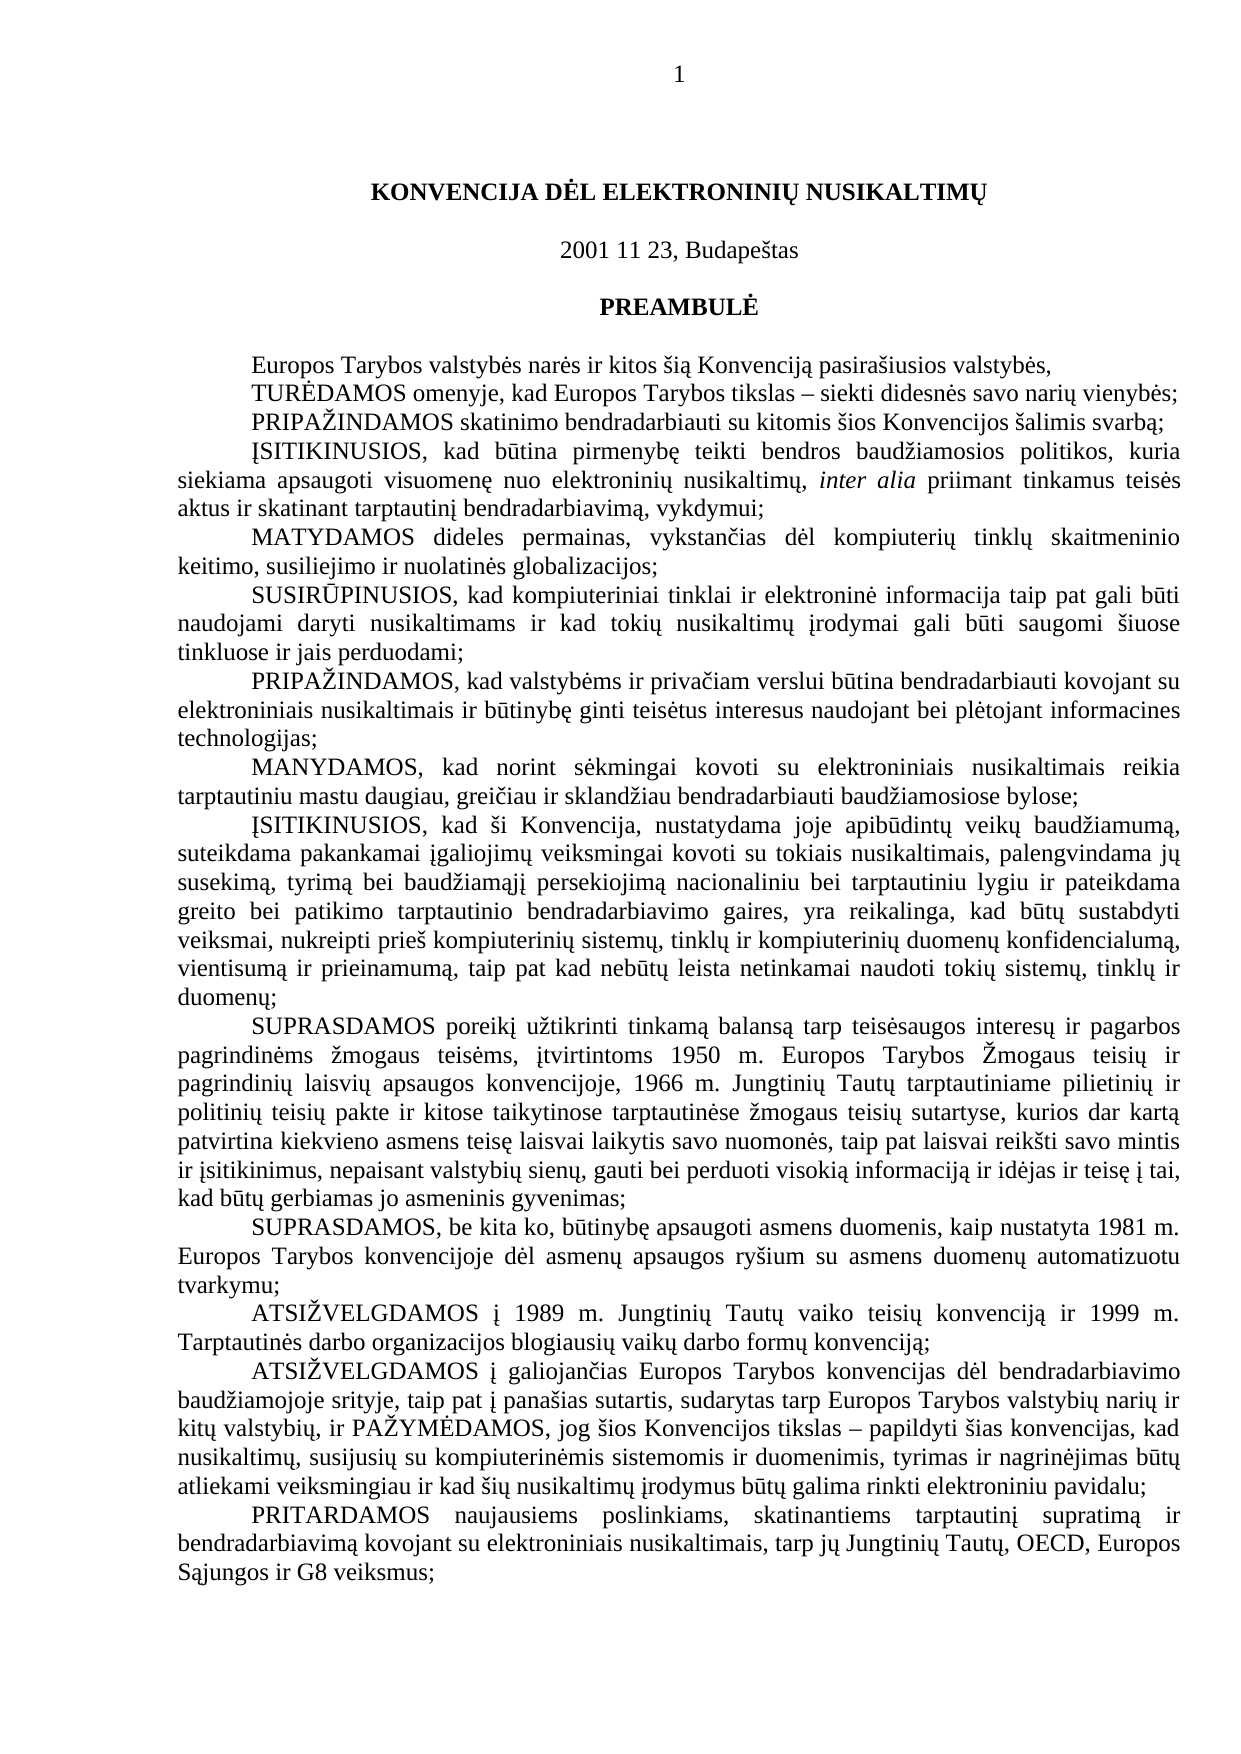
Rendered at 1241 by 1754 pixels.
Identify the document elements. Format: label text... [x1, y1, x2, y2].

text 2001 11 23, Budapeštas [177, 235, 1181, 263]
text SUPRASDAMOS, be kita ko, būtinybę apsaugoti asmens duomenis, kaip nustatyta 1981 m. Europos Tarybos konvencijoje dėl asmenų apsaugos ryšium su asmens duomenų automatizuotu tvarkymu; [177, 1212, 1181, 1298]
text MATYDAMOS dideles permainas, vykstančias dėl kompiuterių tinklų skaitmeninio keitimo, susiliejimo ir nuolatinės globalizacijos; [177, 522, 1181, 580]
text Konvencija dėl elektroninių nusikaltimų [177, 177, 1181, 206]
text PRIPAŽINDAMOS, kad valstybėms ir privačiam verslui būtina bendradarbiauti kovojant su elektroniniais nusikaltimais ir būtinybę ginti teisėtus interesus naudojant bei plėtojant informacines technologijas; [177, 666, 1181, 752]
text SUPRASDAMOS poreikį užtikrinti tinkamą balansą tarp teisėsaugos interesų ir pagarbos pagrindinėms žmogaus teisėms, įtvirtintoms 1950 m. Europos Tarybos Žmogaus teisių ir pagrindinių laisvių apsaugos konvencijoje, 1966 m. Jungtinių Tautų tarptautiniame pilietinių ir politinių teisių pakte ir kitose taikytinose tarptautinėse žmogaus teisių sutartyse, kurios dar kartą patvirtina kiekvieno asmens teisę laisvai laikytis savo nuomonės, taip pat laisvai reikšti savo mintis ir įsitikinimus, nepaisant valstybių sienų, gauti bei perduoti visokią informaciją ir idėjas ir teisę į tai, kad būtų gerbiamas jo asmeninis gyvenimas; [177, 1011, 1181, 1212]
text ATSIŽVELGDAMOS į 1989 m. Jungtinių Tautų vaiko teisių konvenciją ir 1999 m. Tarptautinės darbo organizacijos blogiausių vaikų darbo formų konvenciją; [177, 1298, 1181, 1356]
text TURĖDAMOS omenyje, kad Europos Tarybos tikslas – siekti didesnės savo narių vienybės; [177, 378, 1181, 407]
text ATSIŽVELGDAMOS į galiojančias Europos Tarybos konvencijas dėl bendradarbiavimo baudžiamojoje srityje, taip pat į panašias sutartis, sudarytas tarp Europos Tarybos valstybių narių ir kitų valstybių, ir PAŽYMĖDAMOS, jog šios Konvencijos tikslas – papildyti šias konvencijas, kad nusikaltimų, susijusių su kompiuterinėmis sistemomis ir duomenimis, tyrimas ir nagrinėjimas būtų atliekami veiksmingiau ir kad šių nusikaltimų įrodymus būtų galima rinkti elektroniniu pavidalu; [177, 1356, 1181, 1500]
text SUSIRŪPINUSIOS, kad kompiuteriniai tinklai ir elektroninė informacija taip pat gali būti naudojami daryti nusikaltimams ir kad tokių nusikaltimų įrodymai gali būti saugomi šiuose tinkluose ir jais perduodami; [177, 580, 1181, 666]
text Europos Tarybos valstybės narės ir kitos šią Konvenciją pasirašiusios valstybės, [177, 350, 1181, 378]
text ĮSITIKINUSIOS, kad būtina pirmenybę teikti bendros baudžiamosios politikos, kuria siekiama apsaugoti visuomenę nuo elektroninių nusikaltimų, inter alia priimant tinkamus teisės aktus ir skatinant tarptautinį bendradarbiavimą, vykdymui; [177, 436, 1181, 522]
text PRIPAŽINDAMOS skatinimo bendradarbiauti su kitomis šios Konvencijos šalimis svarbą; [177, 407, 1181, 436]
text ĮSITIKINUSIOS, kad ši Konvencija, nustatydama joje apibūdintų veikų baudžiamumą, suteikdama pakankamai įgaliojimų veiksmingai kovoti su tokiais nusikaltimais, palengvindama jų susekimą, tyrimą bei baudžiamąjį persekiojimą nacionaliniu bei tarptautiniu lygiu ir pateikdama greito bei patikimo tarptautinio bendradarbiavimo gaires, yra reikalinga, kad būtų sustabdyti veiksmai, nukreipti prieš kompiuterinių sistemų, tinklų ir kompiuterinių duomenų konfidencialumą, vientisumą ir prieinamumą, taip pat kad nebūtų leista netinkamai naudoti tokių sistemų, tinklų ir duomenų; [177, 810, 1181, 1011]
text MANYDAMOS, kad norint sėkmingai kovoti su elektroniniais nusikaltimais reikia tarptautiniu mastu daugiau, greičiau ir sklandžiau bendradarbiauti baudžiamosiose bylose; [177, 752, 1181, 810]
text Preambulė [177, 292, 1181, 321]
text PRITARDAMOS naujausiems poslinkiams, skatinantiems tarptautinį supratimą ir bendradarbiavimą kovojant su elektroniniais nusikaltimais, tarp jų Jungtinių Tautų, OECD, Europos Sąjungos ir G8 veiksmus; [177, 1500, 1181, 1586]
